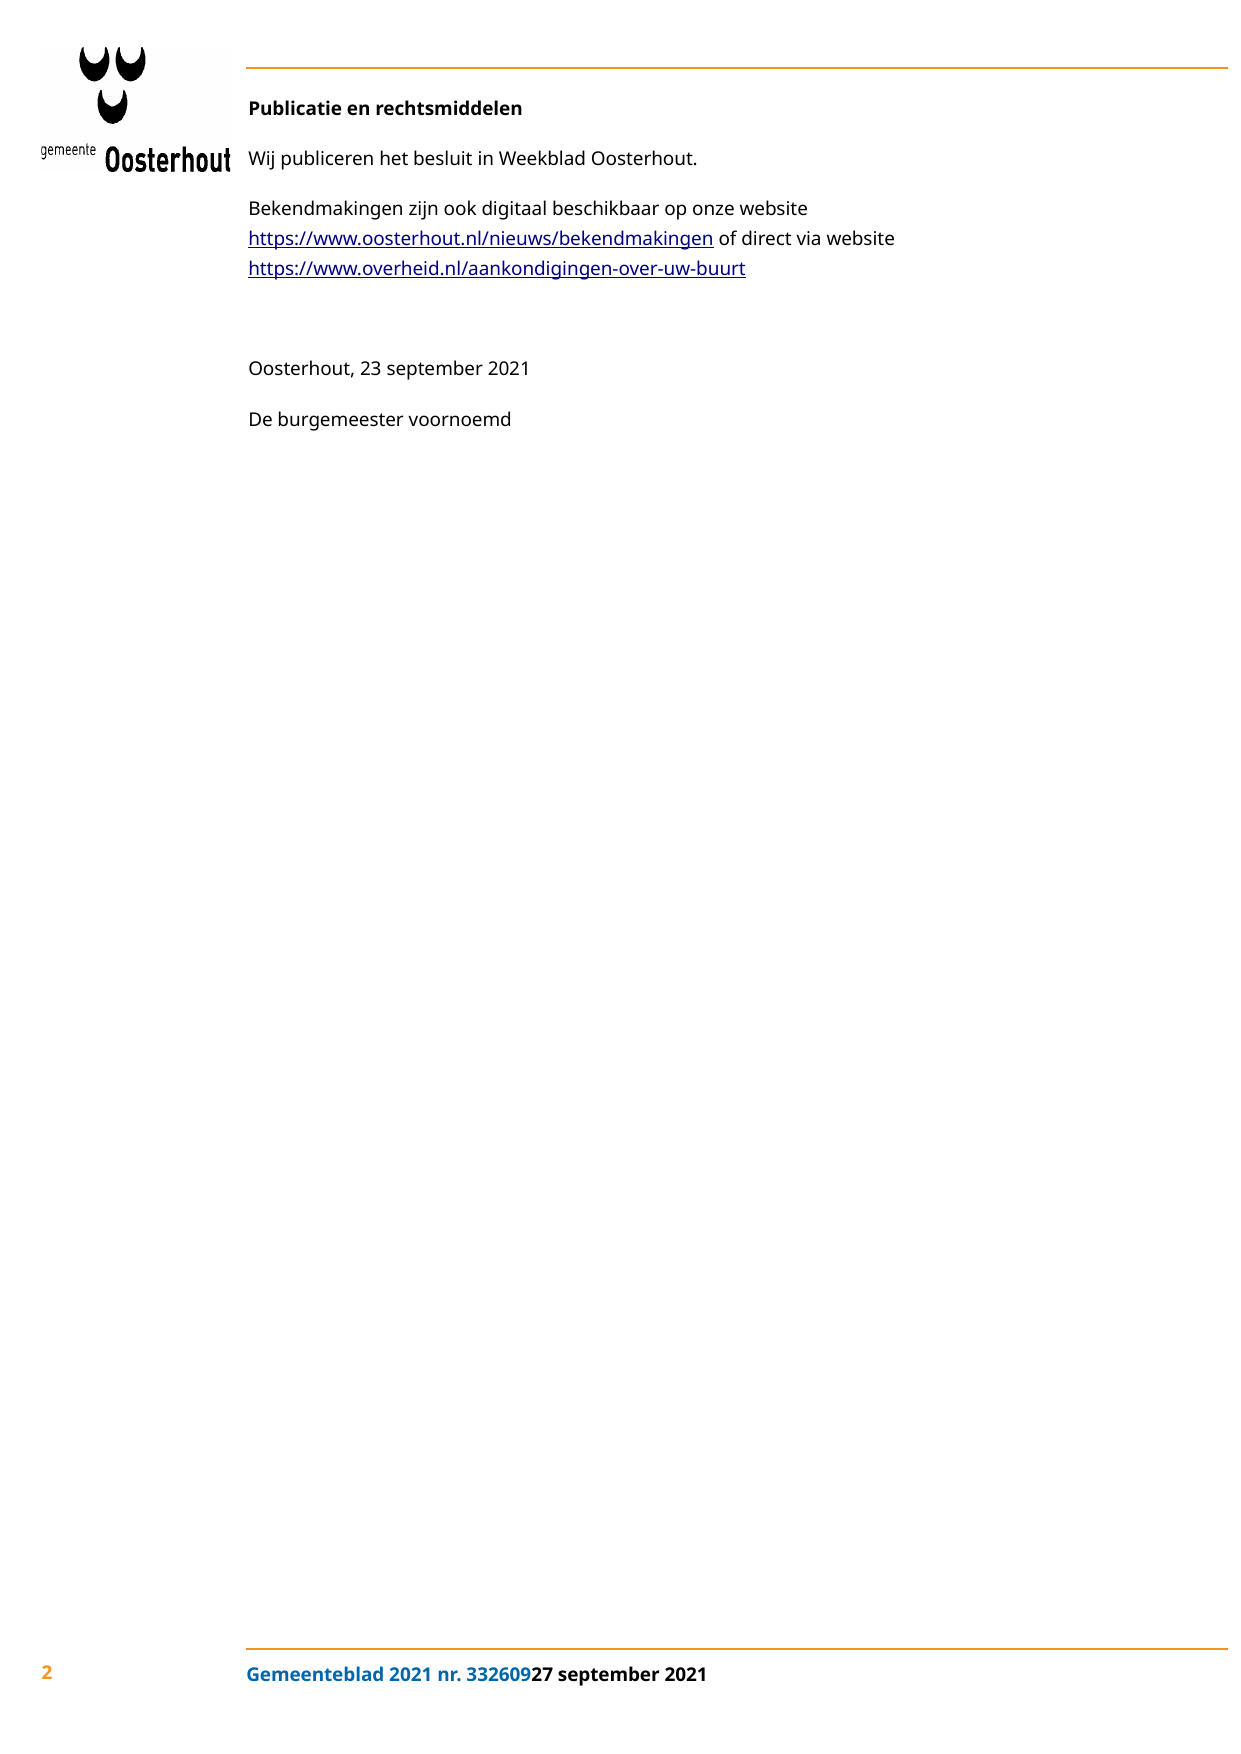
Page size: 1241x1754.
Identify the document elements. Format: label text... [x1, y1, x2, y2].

text Publicatie en rechtsmiddelen [248, 95, 1152, 121]
text Wij publiceren het besluit in Weekblad Oosterhout. [248, 145, 1152, 171]
text Bekendmakingen zijn ook digitaal beschikbaar op onze website https://www.oosterhout.nl/nieuws/bekendmakingen of direct via website https://www.overheid.nl/aankondigingen-over-uw-buurt [248, 196, 1152, 281]
picture [41, 47, 231, 172]
text Oosterhout, 23 september 2021 [248, 356, 1152, 381]
text De burgemeester voornoemd [248, 406, 1152, 432]
